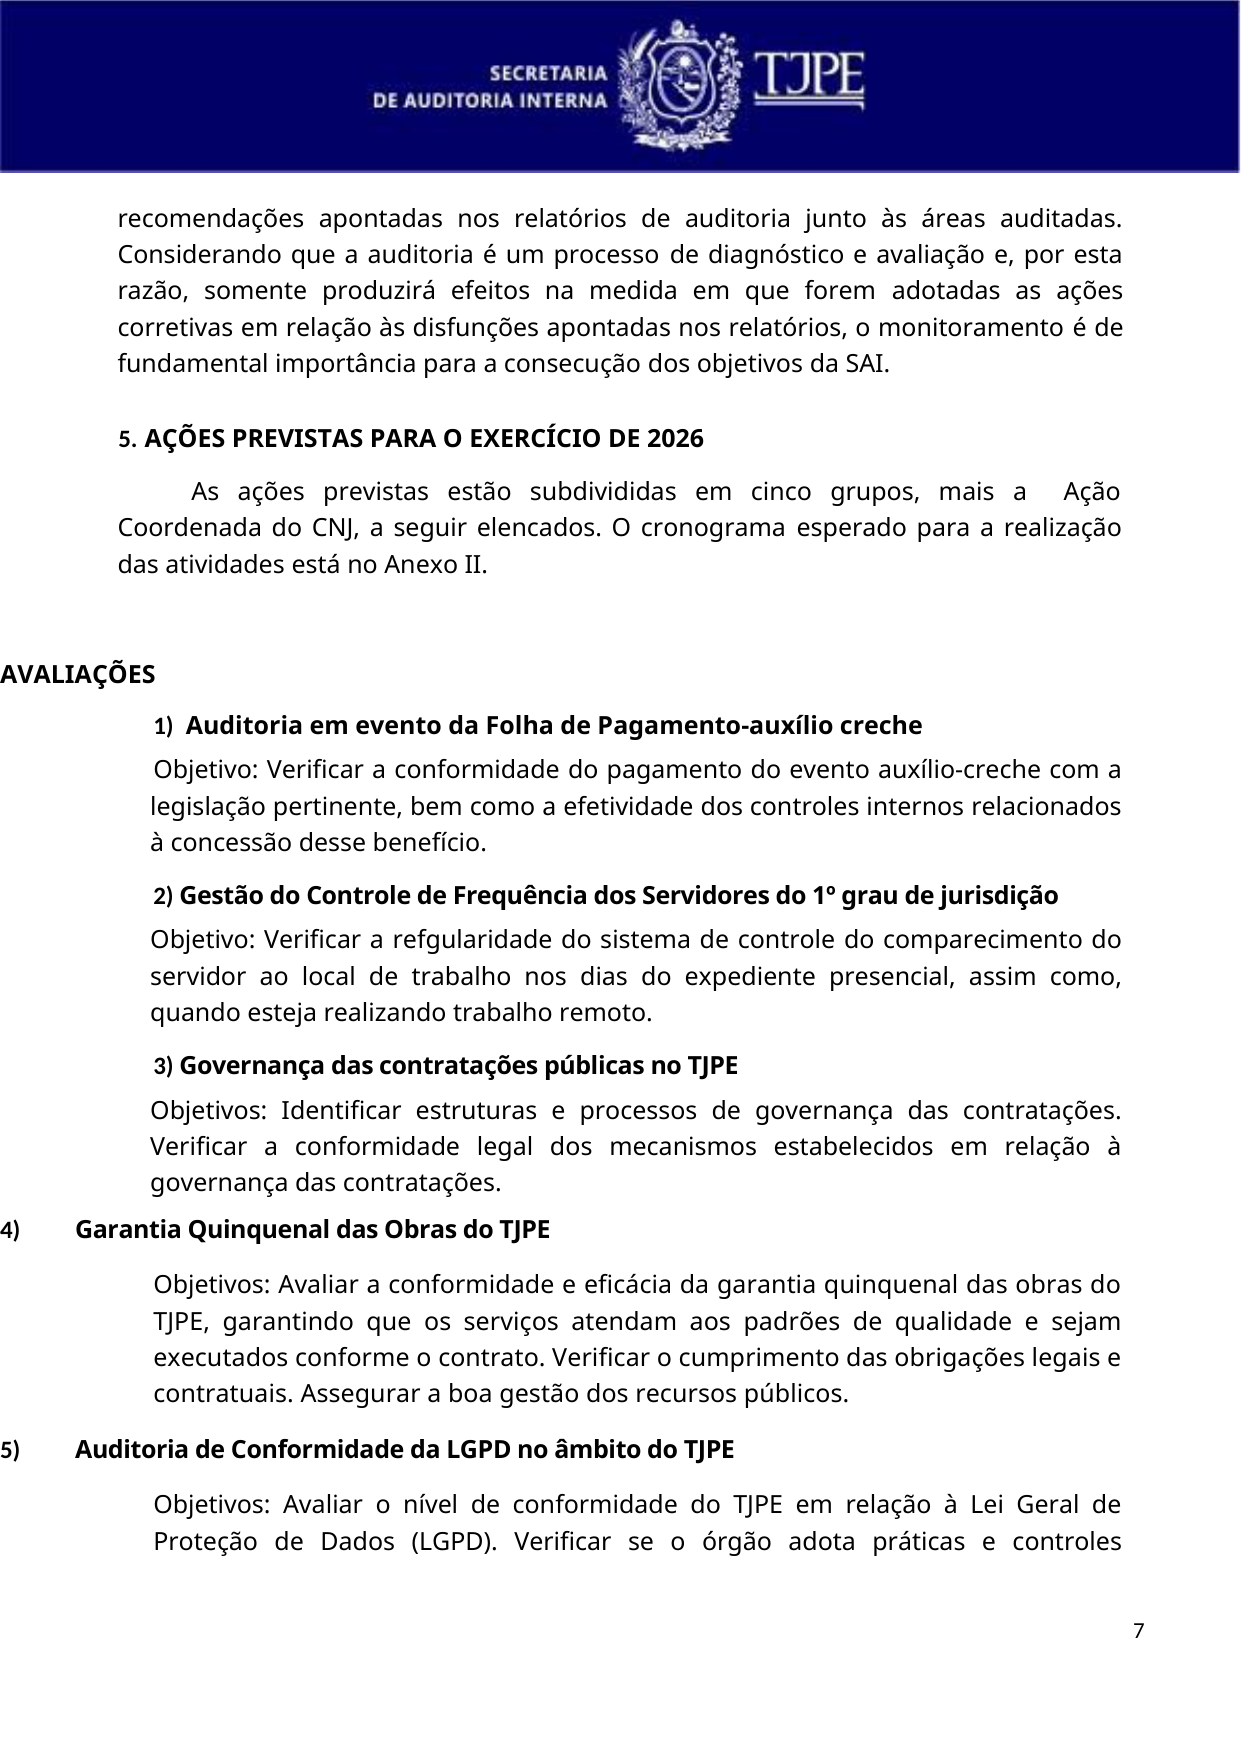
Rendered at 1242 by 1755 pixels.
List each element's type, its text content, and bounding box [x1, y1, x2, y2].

list Auditoria em evento da Folha de Pagamento-auxílio creche [153, 708, 1150, 742]
list AVALIAÇÕES [0, 657, 1150, 691]
list Garantia Quinquenal das Obras do TJPE [0, 1212, 1123, 1246]
list Auditoria de Conformidade da LGPD no âmbito do TJPE [0, 1431, 1123, 1466]
list AÇÕES PREVISTAS PARA O EXERCÍCIO DE 2026 [118, 421, 1150, 455]
text Objetivo: Verificar a conformidade do pagamento do evento auxílio-creche com a legislação pertinente, bem como a efetividade dos controles internos relacionados à concessão desse benefício. [150, 752, 1123, 859]
text As ações previstas estão subdivididas em cinco grupos, mais a Ação Coordenada do CNJ, a seguir elencados. O cronograma esperado para a realização das atividades está no Anexo II. [117, 474, 1122, 580]
text Objetivos: Identificar estruturas e processos de governança das contratações. Verificar a conformidade legal dos mecanismos estabelecidos em relação à governança das contratações. [150, 1092, 1123, 1199]
text Objetivos: Avaliar a conformidade e eficácia da garantia quinquenal das obras do TJPE, garantindo que os serviços atendam aos padrões de qualidade e sejam executados conforme o contrato. Verificar o cumprimento das obrigações legais e contratuais. Assegurar a boa gestão dos recursos públicos. [153, 1267, 1123, 1410]
text Objetivo: Verificar a refgularidade do sistema de controle do comparecimento do servidor ao local de trabalho nos dias do expediente presencial, assim como, quando esteja realizando trabalho remoto. [150, 922, 1123, 1029]
list Gestão do Controle de Frequência dos Servidores do 1º grau de jurisdição [153, 878, 1150, 912]
text recomendações apontadas nos relatórios de auditoria junto às áreas auditadas. Considerando que a auditoria é um processo de diagnóstico e avaliação e, por esta razão, somente produzirá efeitos na medida em que forem adotadas as ações corretivas em relação às disfunções apontadas nos relatórios, o monitoramento é de fundamental importância para a consecução dos objetivos da SAI. [117, 200, 1123, 380]
text Objetivos: Avaliar o nível de conformidade do TJPE em relação à Lei Geral de Proteção de Dados (LGPD). Verificar se o órgão adota práticas e controles [153, 1487, 1123, 1557]
list Governança das contratações públicas no TJPE [153, 1048, 1150, 1082]
